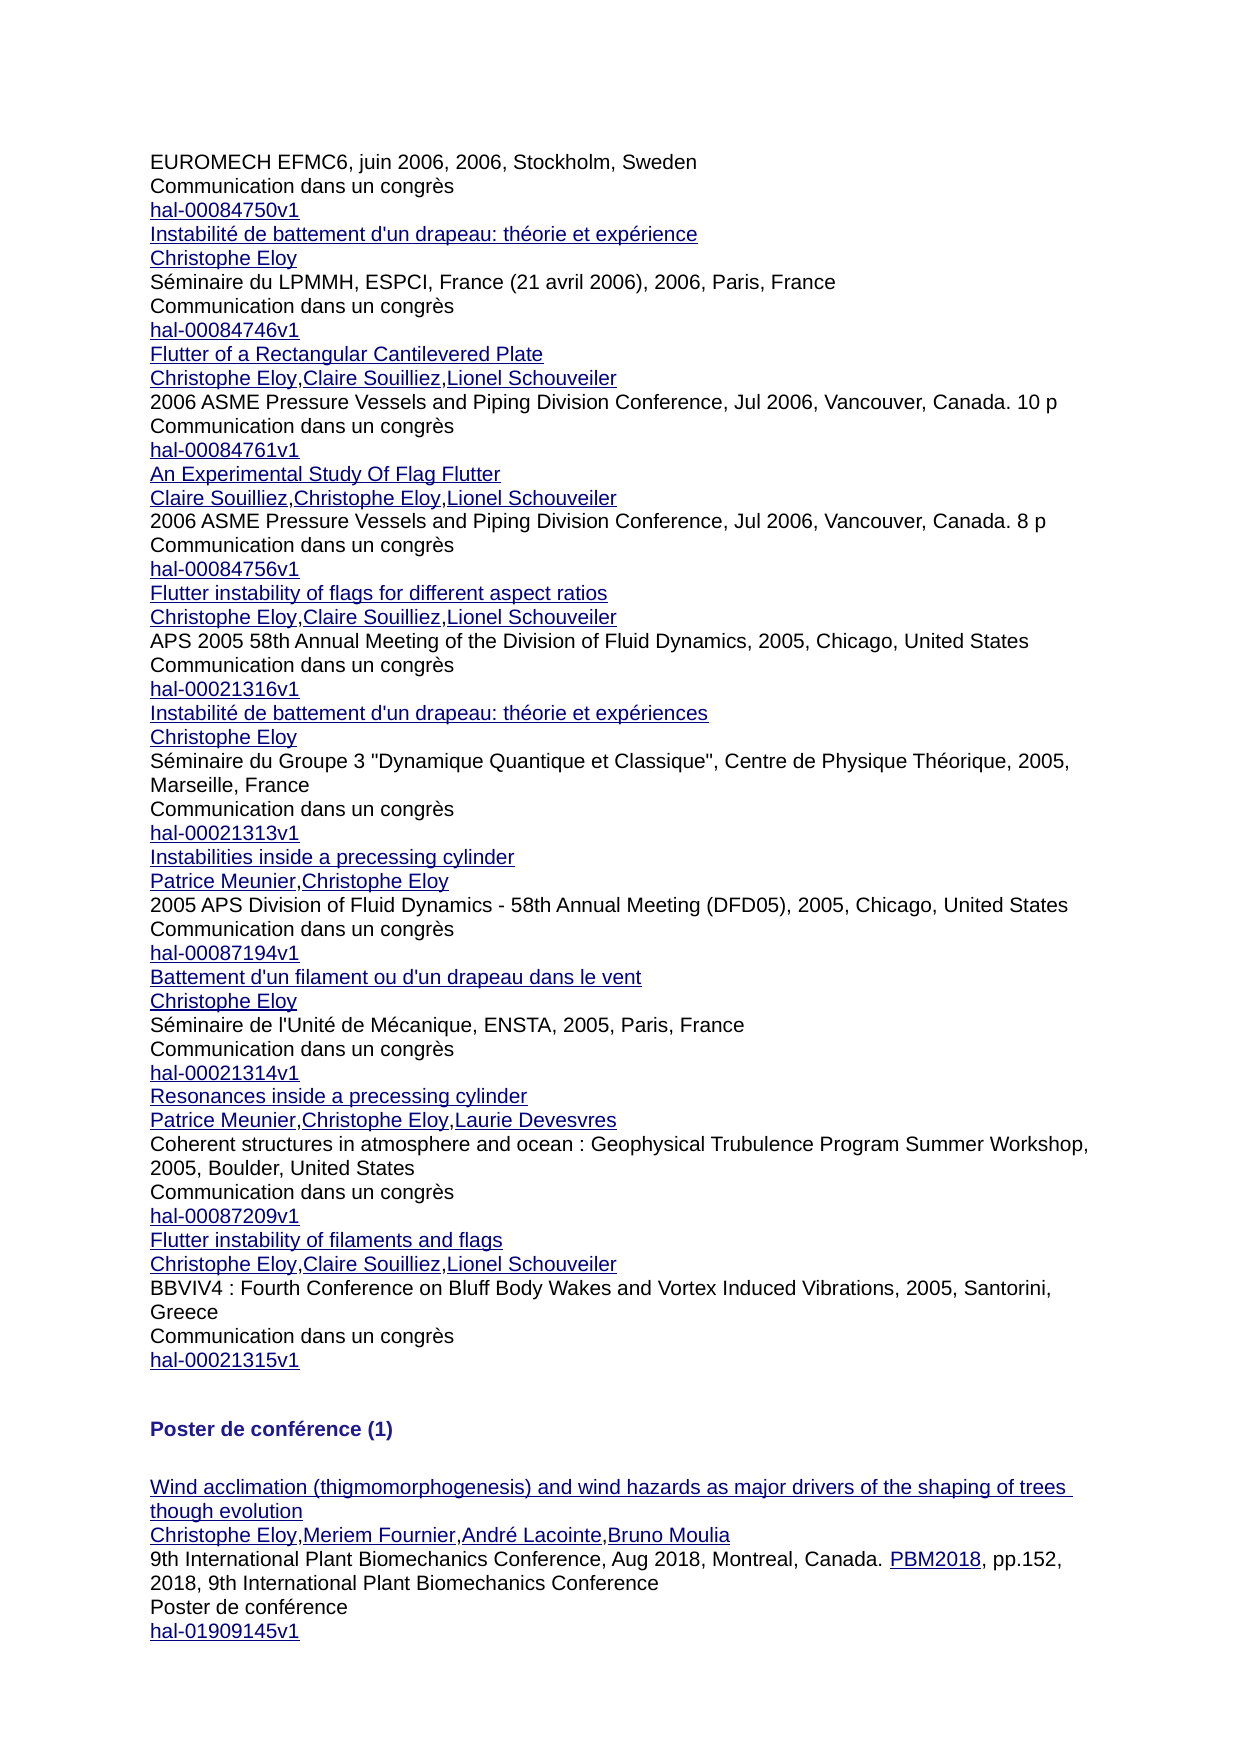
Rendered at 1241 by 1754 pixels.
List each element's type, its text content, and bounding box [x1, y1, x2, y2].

table_cell Flutter instability of filaments and flags Christophe Eloy,Claire Souilliez,Lionel Schouveiler BBVIV4 : Fourth Conference on Bluff Body Wakes and Vortex Induced Vibrations, 2005, Santorini, Greece Communication dans un congrès hal-00021315v1 [150, 1228, 1090, 1372]
table_cell Battement d'un filament ou d'un drapeau dans le vent Christophe Eloy Séminaire de l'Unité de Mécanique, ENSTA, 2005, Paris, France Communication dans un congrès hal-00021314v1 [150, 965, 1090, 1084]
table_cell Flutter instability of flags for different aspect ratios Christophe Eloy,Claire Souilliez,Lionel Schouveiler APS 2005 58th Annual Meeting of the Division of Fluid Dynamics, 2005, Chicago, United States Communication dans un congrès hal-00021316v1 [150, 581, 1090, 701]
table_cell Resonances inside a precessing cylinder Patrice Meunier,Christophe Eloy,Laurie Devesvres Coherent structures in atmosphere and ocean : Geophysical Trubulence Program Summer Workshop, 2005, Boulder, United States Communication dans un congrès hal-00087209v1 [150, 1084, 1090, 1228]
table_cell Flutter of a Rectangular Cantilevered Plate Christophe Eloy,Claire Souilliez,Lionel Schouveiler 2006 ASME Pressure Vessels and Piping Division Conference, Jul 2006, Vancouver, Canada. 10 p Communication dans un congrès hal-00084761v1 [150, 342, 1090, 461]
subtitle Poster de conférence (1) [150, 1417, 1090, 1441]
table_cell Instabilité de battement d'un drapeau: théorie et expériences Christophe Eloy Séminaire du Groupe 3 "Dynamique Quantique et Classique", Centre de Physique Théorique, 2005, Marseille, France Communication dans un congrès hal-00021313v1 [150, 701, 1090, 845]
table_header Wind acclimation (thigmomorphogenesis) and wind hazards as major drivers of the shaping of trees though evolution Christophe Eloy,Meriem Fournier,André Lacointe,Bruno Moulia 9th International Plant Biomechanics Conference, Aug 2018, Montreal, Canada. PBM2018, pp.152, 2018, 9th International Plant Biomechanics Conference Poster de conférence hal-01909145v1 [150, 1475, 1090, 1643]
table_cell Instabilité de battement d'un drapeau: théorie et expérience Christophe Eloy Séminaire du LPMMH, ESPCI, France (21 avril 2006), 2006, Paris, France Communication dans un congrès hal-00084746v1 [150, 222, 1090, 342]
table_cell Instabilities inside a precessing cylinder Patrice Meunier,Christophe Eloy 2005 APS Division of Fluid Dynamics - 58th Annual Meeting (DFD05), 2005, Chicago, United States Communication dans un congrès hal-00087194v1 [150, 845, 1090, 964]
table_cell EUROMECH EFMC6, juin 2006, 2006, Stockholm, Sweden Communication dans un congrès hal-00084750v1 [150, 150, 1090, 222]
table_cell An Experimental Study Of Flag Flutter Claire Souilliez,Christophe Eloy,Lionel Schouveiler 2006 ASME Pressure Vessels and Piping Division Conference, Jul 2006, Vancouver, Canada. 8 p Communication dans un congrès hal-00084756v1 [150, 461, 1090, 581]
